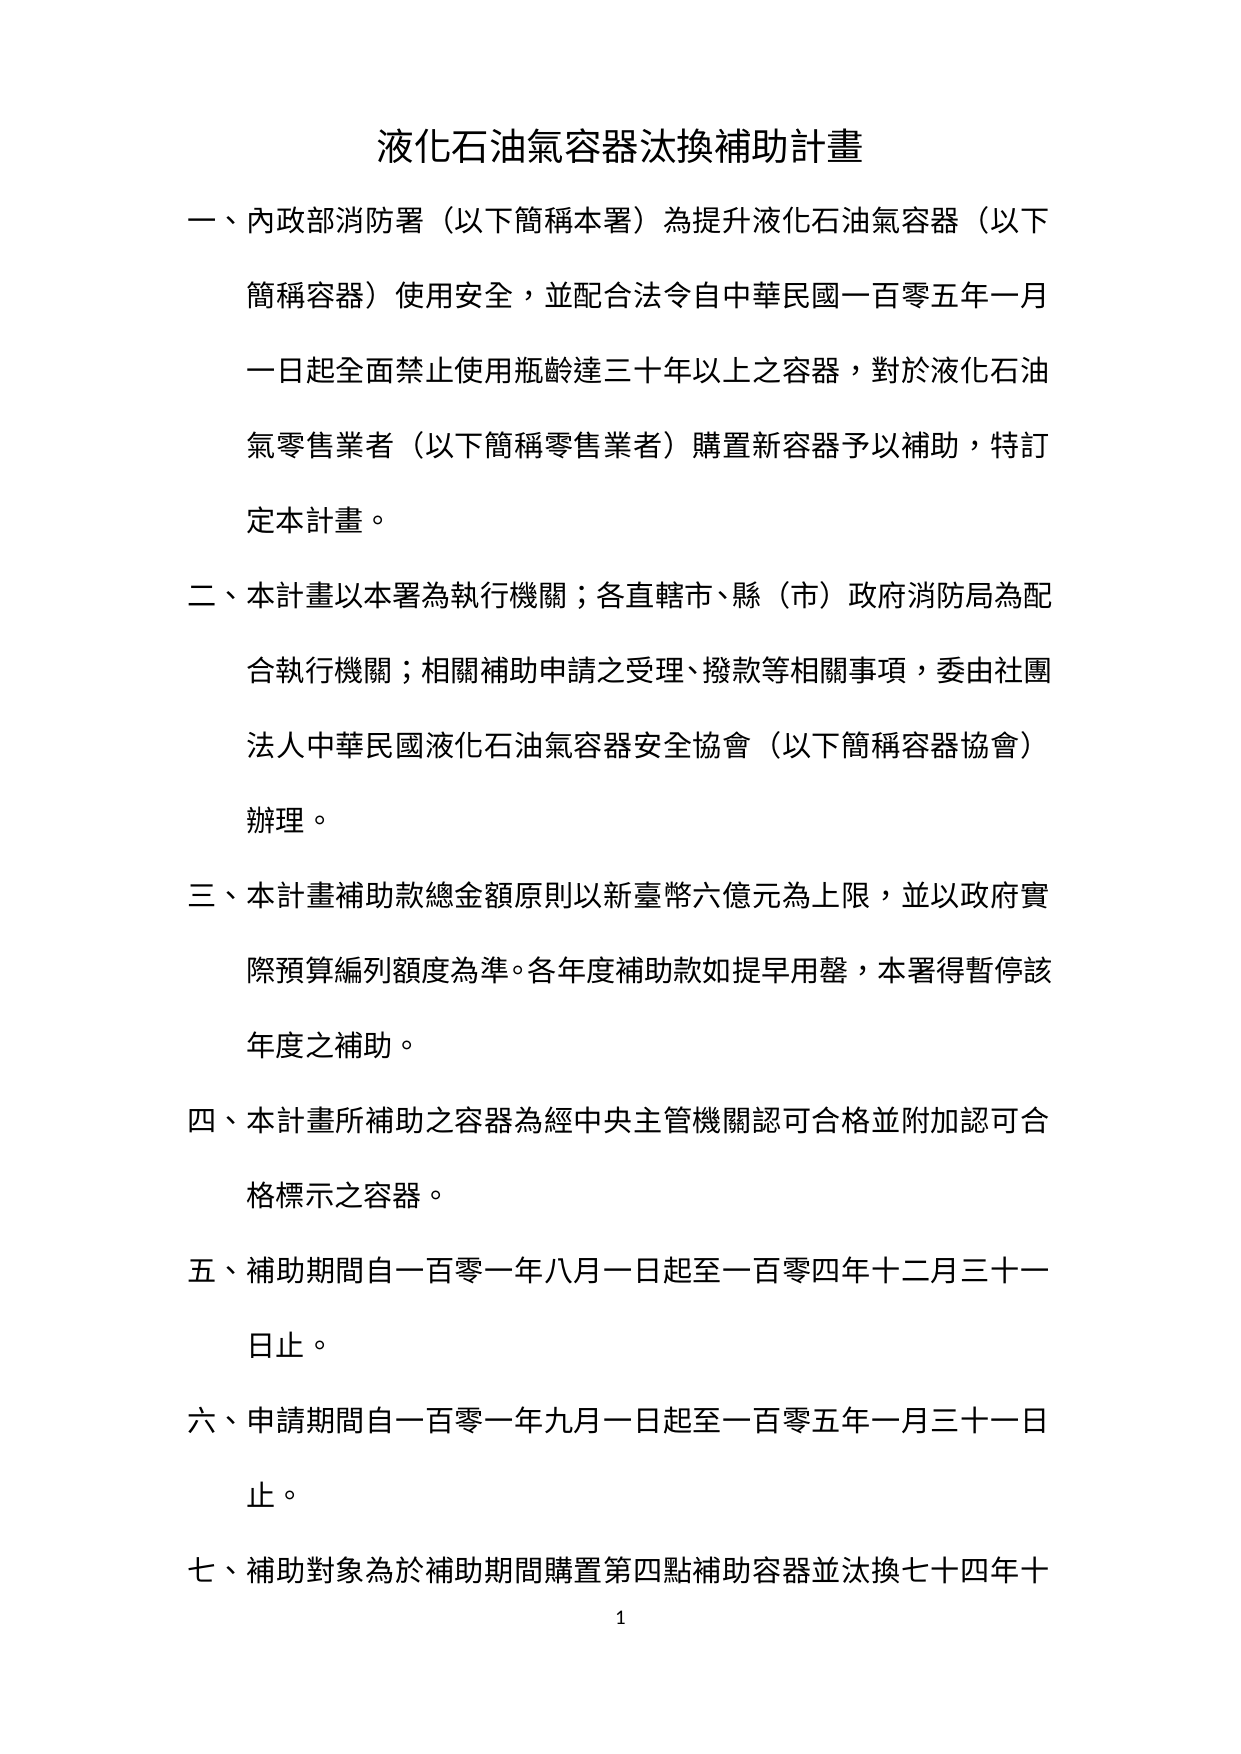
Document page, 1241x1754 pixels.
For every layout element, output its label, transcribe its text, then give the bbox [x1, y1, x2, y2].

text 液化石油氣容器汰換補助計畫 [187, 106, 1053, 181]
list 本計畫所補助之容器為經中央主管機關認可合格並附加認可合格標示之容器。 [187, 1081, 1053, 1231]
list 補助對象為於補助期間購置第四點補助容器並汰換七十四年十 [187, 1531, 1053, 1606]
list 申請期間自一百零一年九月一日起至一百零五年一月三十一日止。 [187, 1381, 1053, 1531]
list 內政部消防署（以下簡稱本署）為提升液化石油氣容器（以下簡稱容器）使用安全，並配合法令自中華民國一百零五年一月一日起全面禁止使用瓶齡達三十年以上之容器，對於液化石油氣零售業者（以下簡稱零售業者）購置新容器予以補助，特訂定本計畫。 [187, 181, 1053, 556]
list 本計畫補助款總金額原則以新臺幣六億元為上限，並以政府實際預算編列額度為準。各年度補助款如提早用罄，本署得暫停該年度之補助。 [187, 856, 1053, 1081]
list 本計畫以本署為執行機關；各直轄市、縣（市）政府消防局為配合執行機關；相關補助申請之受理、撥款等相關事項，委由社團法人中華民國液化石油氣容器安全協會（以下簡稱容器協會）辦理。 [187, 556, 1053, 856]
list 補助期間自一百零一年八月一日起至一百零四年十二月三十一日止。 [187, 1231, 1053, 1381]
